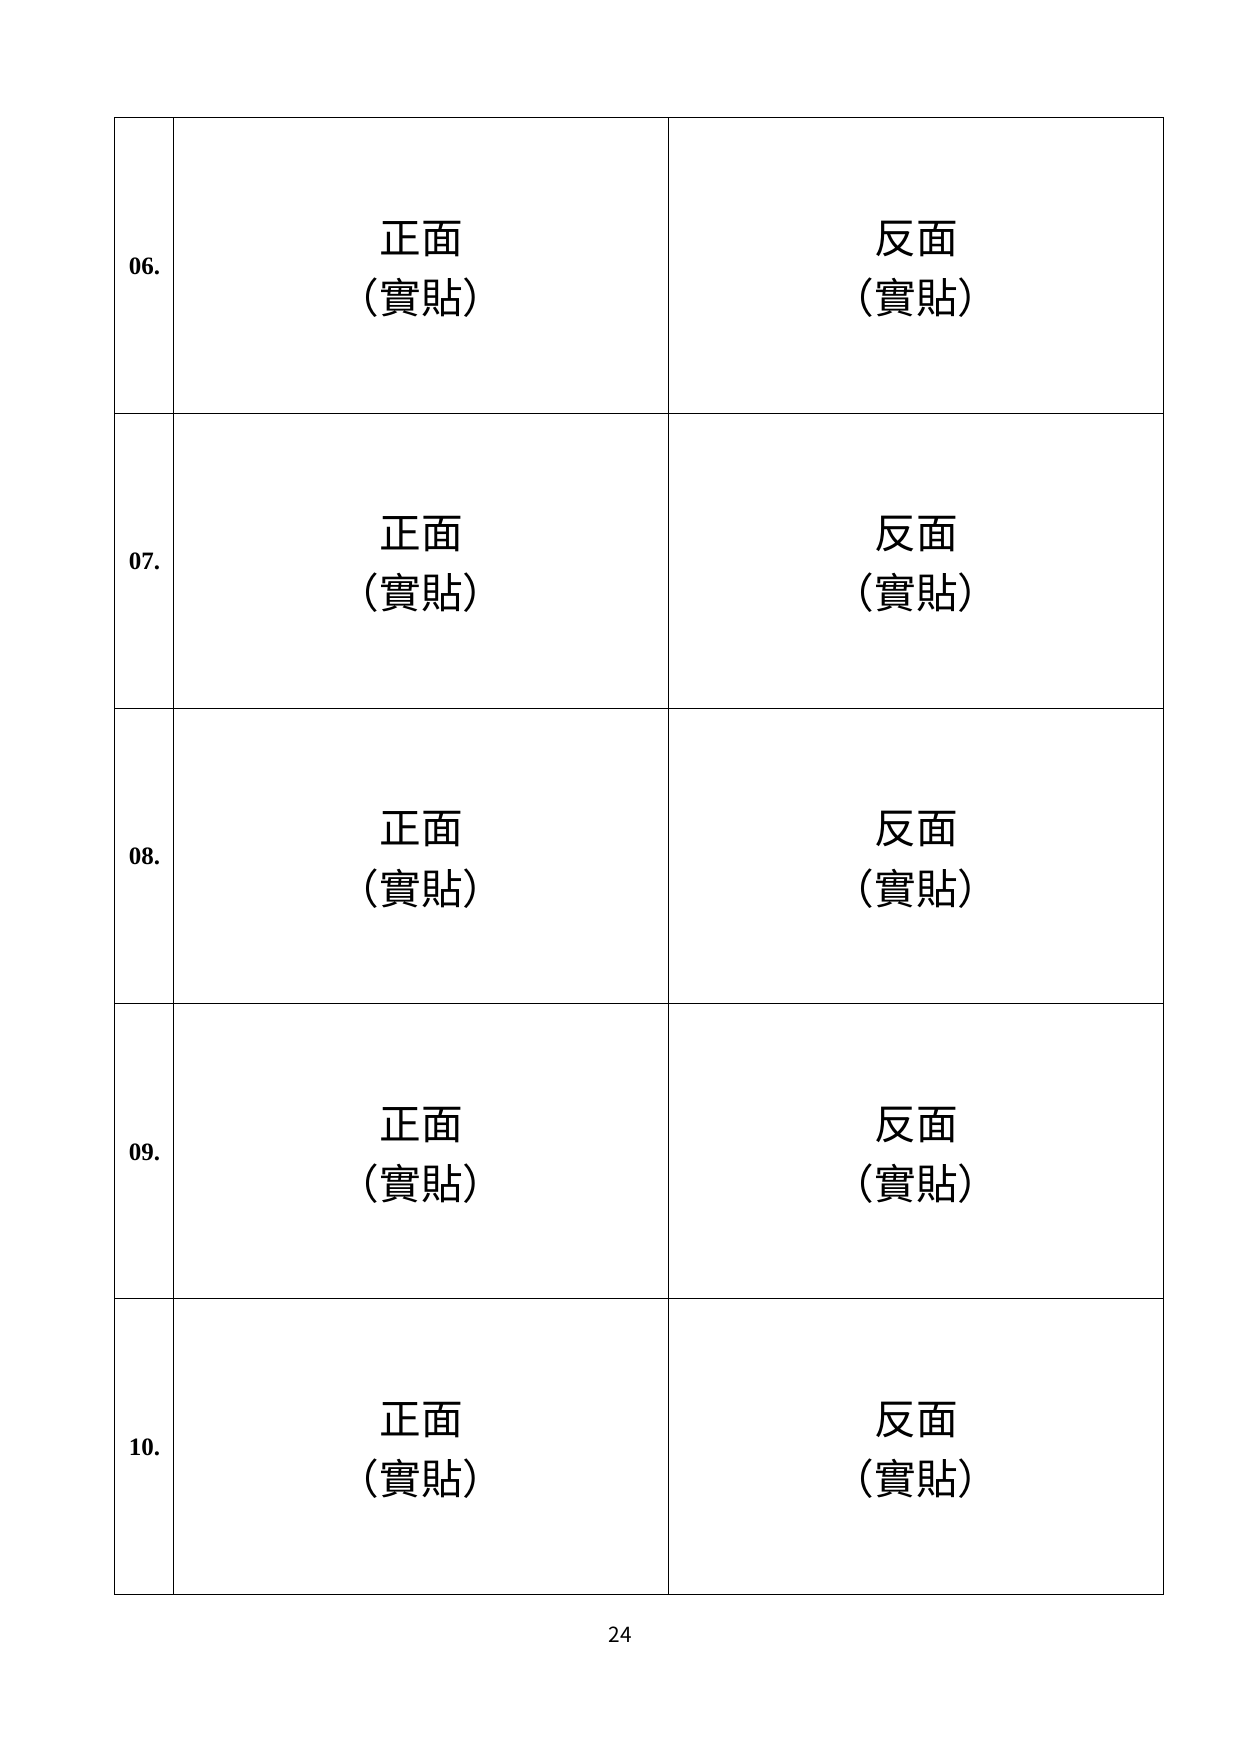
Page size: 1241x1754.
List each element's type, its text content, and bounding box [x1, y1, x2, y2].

table_cell 反面 （實貼） [669, 118, 1163, 412]
table_cell 09. [115, 1004, 173, 1298]
table_cell 反面 （實貼） [669, 414, 1163, 708]
table_cell 正面 （實貼） [174, 414, 668, 708]
table_cell 07. [115, 414, 173, 708]
table_cell 08. [115, 709, 173, 1003]
table_cell 正面 （實貼） [174, 1299, 668, 1594]
table_cell 正面 （實貼） [174, 709, 668, 1003]
table_cell 反面 （實貼） [669, 1299, 1163, 1594]
table_cell 反面 （實貼） [669, 709, 1163, 1003]
table_cell 10. [115, 1299, 173, 1594]
table_cell 06. [115, 118, 173, 412]
table_cell 正面 （實貼） [174, 1004, 668, 1298]
table_cell 反面 （實貼） [669, 1004, 1163, 1298]
table_cell 正面 （實貼） [174, 118, 668, 412]
